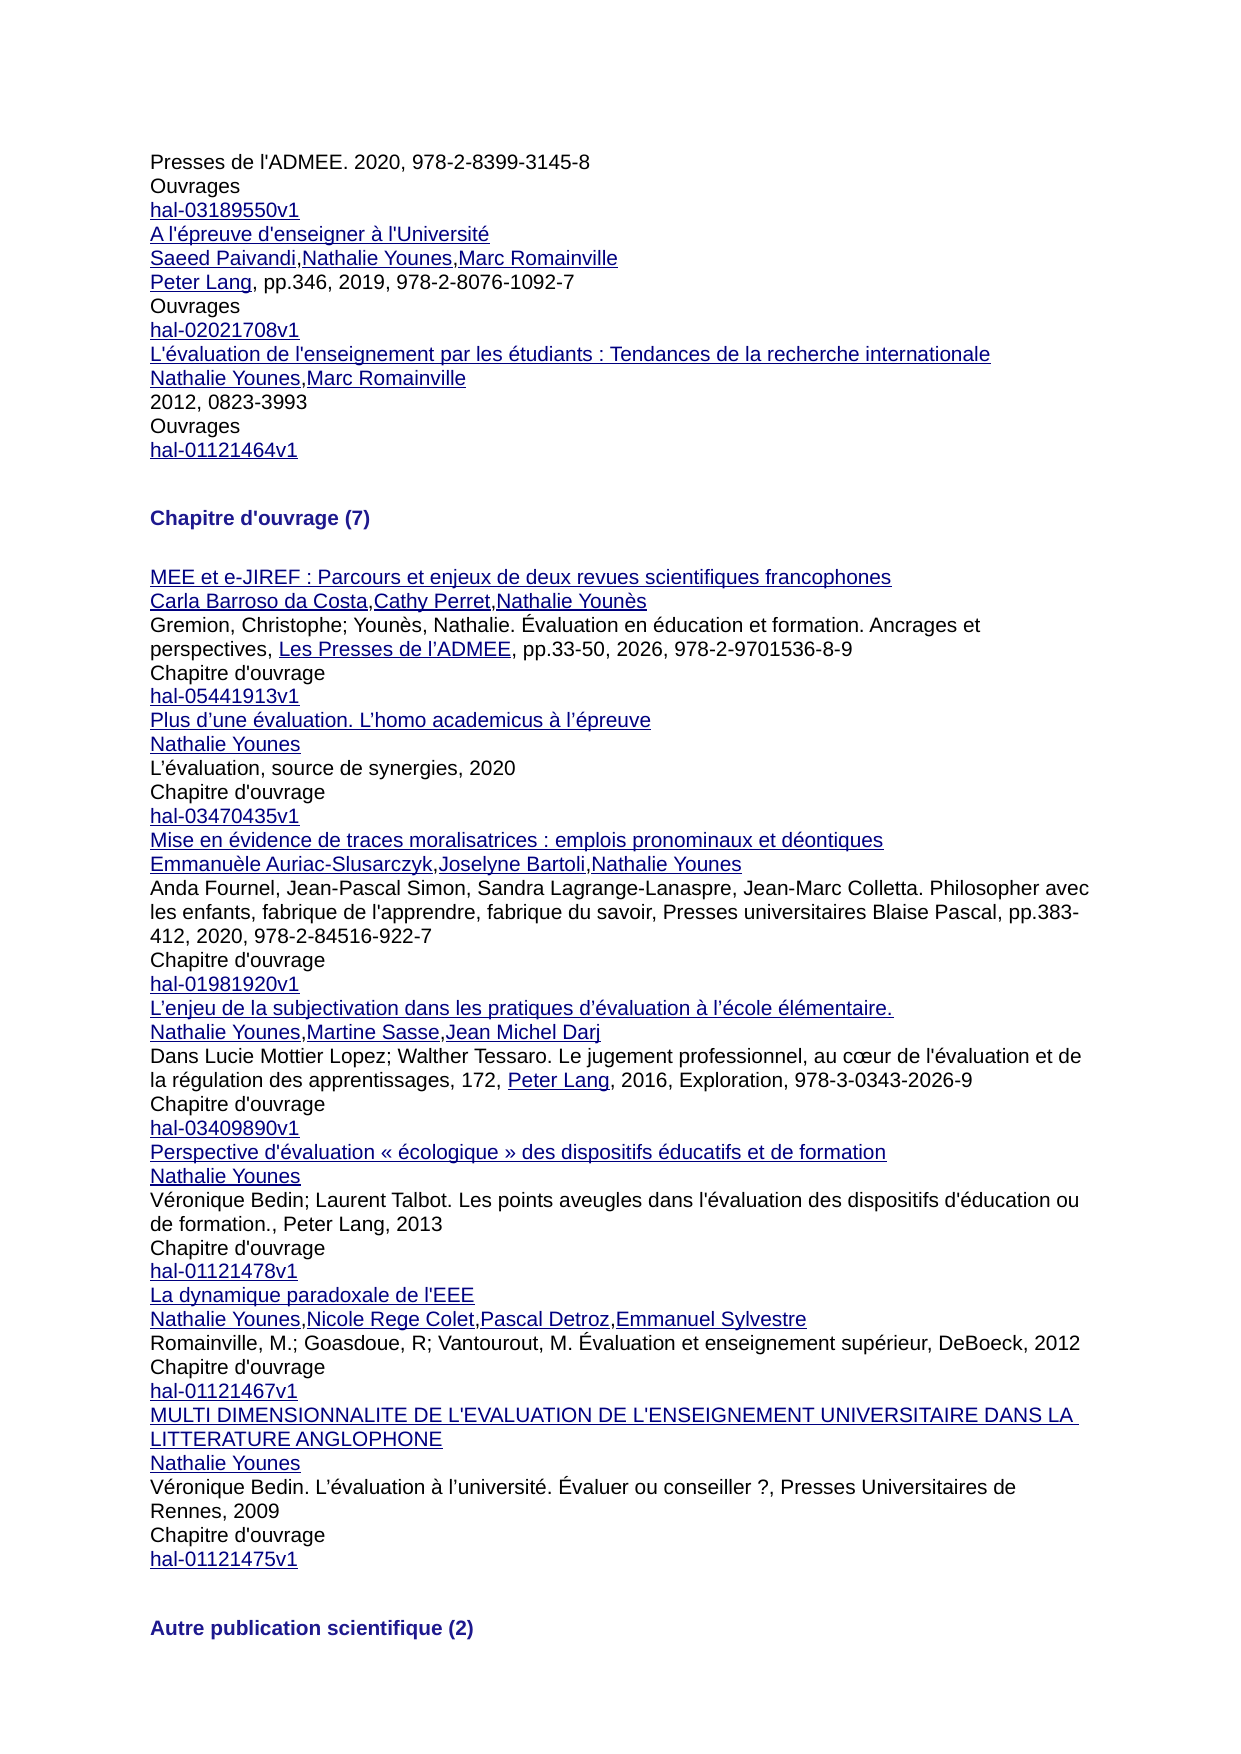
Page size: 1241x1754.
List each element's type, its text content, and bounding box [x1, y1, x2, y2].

table_cell MULTI DIMENSIONNALITE DE L'EVALUATION DE L'ENSEIGNEMENT UNIVERSITAIRE DANS LA LITTERATURE ANGLOPHONE Nathalie Younes Véronique Bedin. L’évaluation à l’université. Évaluer ou conseiller ?, Presses Universitaires de Rennes, 2009 Chapitre d'ouvrage hal-01121475v1 [150, 1403, 1090, 1571]
table_cell Perspective d'évaluation « écologique » des dispositifs éducatifs et de formation Nathalie Younes Véronique Bedin; Laurent Talbot. Les points aveugles dans l'évaluation des dispositifs d'éducation ou de formation., Peter Lang, 2013 Chapitre d'ouvrage hal-01121478v1 [150, 1140, 1090, 1283]
table_header MEE et e-JIREF : Parcours et enjeux de deux revues scientifiques francophones Carla Barroso da Costa,Cathy Perret,Nathalie Younès Gremion, Christophe; Younès, Nathalie. Évaluation en éducation et formation. Ancrages et perspectives, Les Presses de l’ADMEE, pp.33-50, 2026, 978-2-9701536-8-9 Chapitre d'ouvrage hal-05441913v1 [150, 565, 1090, 708]
table_cell Mise en évidence de traces moralisatrices : emplois pronominaux et déontiques Emmanuèle Auriac-Slusarczyk,Joselyne Bartoli,Nathalie Younes Anda Fournel, Jean-Pascal Simon, Sandra Lagrange-Lanaspre, Jean-Marc Colletta. Philosopher avec les enfants, fabrique de l'apprendre, fabrique du savoir, Presses universitaires Blaise Pascal, pp.383-412, 2020, 978-2-84516-922-7 Chapitre d'ouvrage hal-01981920v1 [150, 828, 1090, 996]
table_cell A l'épreuve d'enseigner à l'Université Saeed Paivandi,Nathalie Younes,Marc Romainville Peter Lang, pp.346, 2019, 978-2-8076-1092-7 Ouvrages hal-02021708v1 [150, 222, 1090, 342]
table_cell La dynamique paradoxale de l'EEE Nathalie Younes,Nicole Rege Colet,Pascal Detroz,Emmanuel Sylvestre Romainville, M.; Goasdoue, R; Vantourout, M. Évaluation et enseignement supérieur, DeBoeck, 2012 Chapitre d'ouvrage hal-01121467v1 [150, 1283, 1090, 1403]
subtitle Chapitre d'ouvrage (7) [150, 506, 1090, 530]
subtitle Autre publication scientifique (2) [150, 1616, 1090, 1639]
table_cell L'évaluation de l'enseignement par les étudiants : Tendances de la recherche internationale Nathalie Younes,Marc Romainville 2012, 0823-3993 Ouvrages hal-01121464v1 [150, 342, 1090, 461]
table_cell Plus d’une évaluation. L’homo academicus à l’épreuve Nathalie Younes L’évaluation, source de synergies, 2020 Chapitre d'ouvrage hal-03470435v1 [150, 708, 1090, 828]
table_cell L’enjeu de la subjectivation dans les pratiques d’évaluation à l’école élémentaire. Nathalie Younes,Martine Sasse,Jean Michel Darj Dans Lucie Mottier Lopez; Walther Tessaro. Le jugement professionnel, au cœur de l'évaluation et de la régulation des apprentissages, 172, Peter Lang, 2016, Exploration, 978-3-0343-2026-9 Chapitre d'ouvrage hal-03409890v1 [150, 996, 1090, 1139]
table_cell Presses de l'ADMEE. 2020, 978-2-8399-3145-8 Ouvrages hal-03189550v1 [150, 150, 1090, 222]
